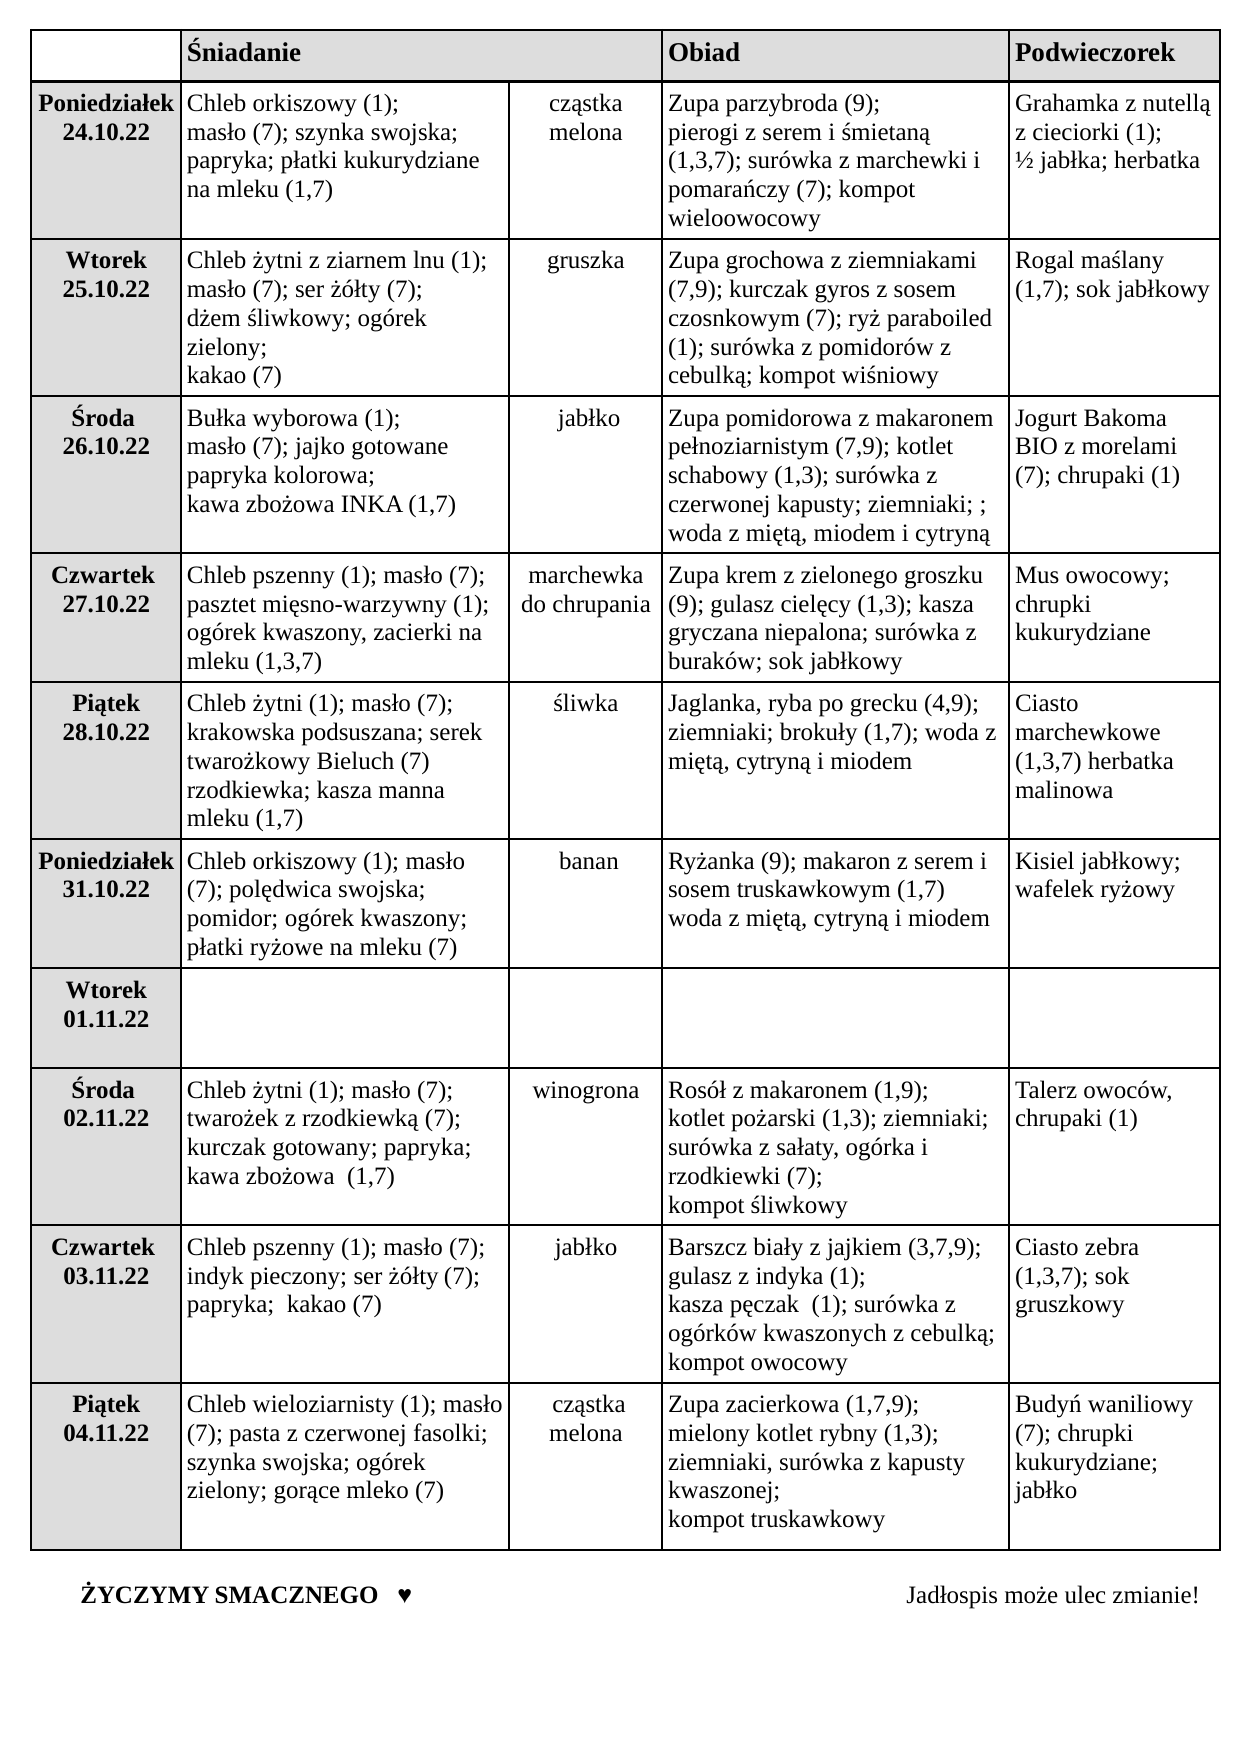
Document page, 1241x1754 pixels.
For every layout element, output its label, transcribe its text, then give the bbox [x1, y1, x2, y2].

table_cell Zupa pomidorowa z makaronem pełnoziarnistym (7,9); kotlet schabowy (1,3); surówka z czerwonej kapusty; ziemniaki; ; woda z miętą, miodem i cytryną [663, 397, 1008, 552]
table_cell Chleb orkiszowy (1); masło (7); szynka swojska; papryka; płatki kukurydziane na mleku (1,7) [182, 83, 508, 238]
table_cell Środa 02.11.22 [32, 1069, 180, 1224]
table_cell Rogal maślany (1,7); sok jabłkowy [1010, 240, 1219, 395]
table_cell Ciasto zebra (1,3,7); sok gruszkowy [1010, 1226, 1219, 1382]
table_cell Bułka wyborowa (1); masło (7); jajko gotowane papryka kolorowa; kawa zbożowa INKA (1,7) [182, 397, 508, 552]
table_cell Ryżanka (9); makaron z serem i sosem truskawkowym (1,7) woda z miętą, cytryną i miodem [663, 840, 1008, 967]
table_header Obiad [663, 31, 1008, 80]
table_cell Zupa parzybroda (9); pierogi z serem i śmietaną (1,3,7); surówka z marchewki i pomarańczy (7); kompot wieloowocowy [663, 83, 1008, 238]
table_cell [663, 969, 1008, 1067]
table_cell Czwartek 03.11.22 [32, 1226, 180, 1382]
table_cell Środa 26.10.22 [32, 397, 180, 552]
table_cell Chleb pszenny (1); masło (7); indyk pieczony; ser żółty (7); papryka; kakao (7) [182, 1226, 508, 1382]
table_cell Chleb pszenny (1); masło (7); pasztet mięsno-warzywny (1); ogórek kwaszony, zacierki na mleku (1,3,7) [182, 554, 508, 681]
table_header [509, 31, 661, 80]
table_cell marchewka do chrupania [510, 554, 661, 681]
table_cell Wtorek 25.10.22 [32, 240, 180, 395]
table_cell Rosół z makaronem (1,9); kotlet pożarski (1,3); ziemniaki; surówka z sałaty, ogórka i rzodkiewki (7); kompot śliwkowy [663, 1069, 1008, 1224]
table_cell Poniedziałek 31.10.22 [32, 840, 180, 967]
table_header Podwieczorek [1010, 31, 1219, 80]
table_cell Kisiel jabłkowy; wafelek ryżowy [1010, 840, 1219, 967]
table_cell [1010, 969, 1219, 1067]
table_cell Grahamka z nutellą z cieciorki (1); ½ jabłka; herbatka [1010, 83, 1219, 238]
table_cell Chleb orkiszowy (1); masło (7); polędwica swojska; pomidor; ogórek kwaszony; płatki ryżowe na mleku (7) [182, 840, 508, 967]
table_cell gruszka [510, 240, 661, 395]
table_cell jabłko [510, 1226, 661, 1382]
table_cell śliwka [510, 683, 661, 838]
table_header Śniadanie [182, 31, 509, 80]
table_cell [510, 969, 661, 1067]
table_cell Jogurt Bakoma BIO z morelami (7); chrupaki (1) [1010, 397, 1219, 552]
table_cell cząstka melona [510, 1384, 661, 1549]
table_cell Chleb żytni z ziarnem lnu (1); masło (7); ser żółty (7); dżem śliwkowy; ogórek zielony; kakao (7) [182, 240, 508, 395]
table_cell Chleb wieloziarnisty (1); masło (7); pasta z czerwonej fasolki; szynka swojska; ogórek zielony; gorące mleko (7) [182, 1384, 508, 1549]
table_cell Chleb żytni (1); masło (7); krakowska podsuszana; serek twarożkowy Bieluch (7) rzodkiewka; kasza manna mleku (1,7) [182, 683, 508, 838]
table_cell Mus owocowy; chrupki kukurydziane [1010, 554, 1219, 681]
table_cell Zupa zacierkowa (1,7,9); mielony kotlet rybny (1,3); ziemniaki, surówka z kapusty kwaszonej; kompot truskawkowy [663, 1384, 1008, 1549]
table_cell Ciasto marchewkowe (1,3,7) herbatka malinowa [1010, 683, 1219, 838]
table_header [32, 31, 180, 80]
table_cell Czwartek 27.10.22 [32, 554, 180, 681]
table_cell cząstka melona [510, 83, 661, 238]
table_cell winogrona [510, 1069, 661, 1224]
table_cell banan [510, 840, 661, 967]
table_cell Zupa krem z zielonego groszku (9); gulasz cielęcy (1,3); kasza gryczana niepalona; surówka z buraków; sok jabłkowy [663, 554, 1008, 681]
table_cell Poniedziałek 24.10.22 [32, 83, 180, 238]
table_cell Talerz owoców, chrupaki (1) [1010, 1069, 1219, 1224]
table_cell Jaglanka, ryba po grecku (4,9); ziemniaki; brokuły (1,7); woda z miętą, cytryną i miodem [663, 683, 1008, 838]
table_cell Zupa grochowa z ziemniakami (7,9); kurczak gyros z sosem czosnkowym (7); ryż paraboiled (1); surówka z pomidorów z cebulką; kompot wiśniowy [663, 240, 1008, 395]
table_cell Budyń waniliowy (7); chrupki kukurydziane; jabłko [1010, 1384, 1219, 1549]
table_cell Wtorek 01.11.22 [32, 969, 180, 1067]
table_cell jabłko [510, 397, 661, 552]
text ŻYCZYMY SMACZNEGO ♥ Jadłospis może ulec zmianie! [0, 1580, 1240, 1609]
table_cell Piątek 04.11.22 [32, 1384, 180, 1549]
table_cell Barszcz biały z jajkiem (3,7,9); gulasz z indyka (1); kasza pęczak (1); surówka z ogórków kwaszonych z cebulką; kompot owocowy [663, 1226, 1008, 1382]
table_cell Chleb żytni (1); masło (7); twarożek z rzodkiewką (7); kurczak gotowany; papryka; kawa zbożowa (1,7) [182, 1069, 508, 1224]
table_cell Piątek 28.10.22 [32, 683, 180, 838]
table_cell [182, 969, 508, 1067]
